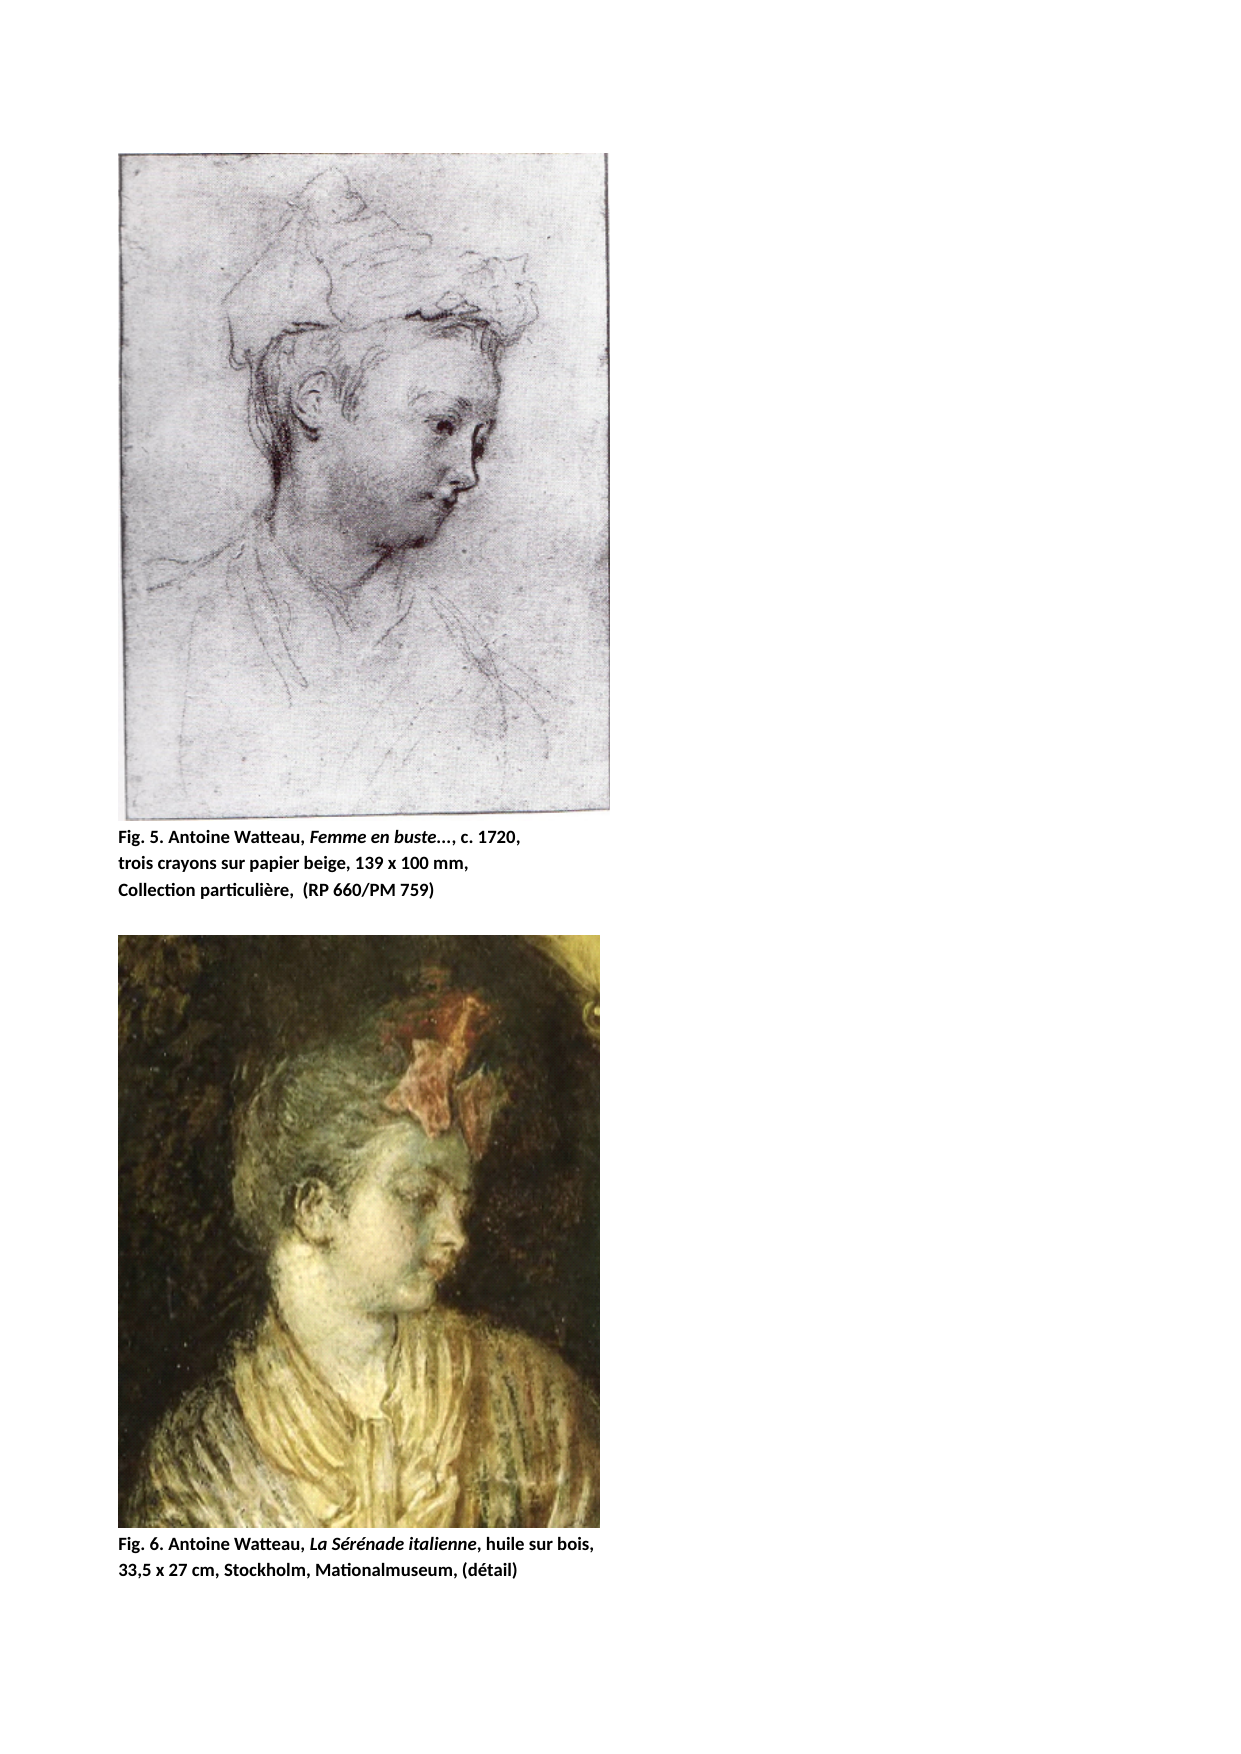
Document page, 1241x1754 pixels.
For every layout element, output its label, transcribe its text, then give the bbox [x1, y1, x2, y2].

text Fig. 6. Antoine Watteau, La Sérénade italienne, huile sur bois, [118, 1532, 1122, 1554]
text Fig. 5. Antoine Watteau, Femme en buste..., c. 1720, [118, 825, 1122, 848]
text Collection particulière, (RP 660/PM 759) [118, 878, 1122, 901]
text trois crayons sur papier beige, 139 x 100 mm, [118, 851, 1122, 874]
text 33,5 x 27 cm, Stockholm, Mationalmuseum, (détail) [118, 1558, 1122, 1581]
